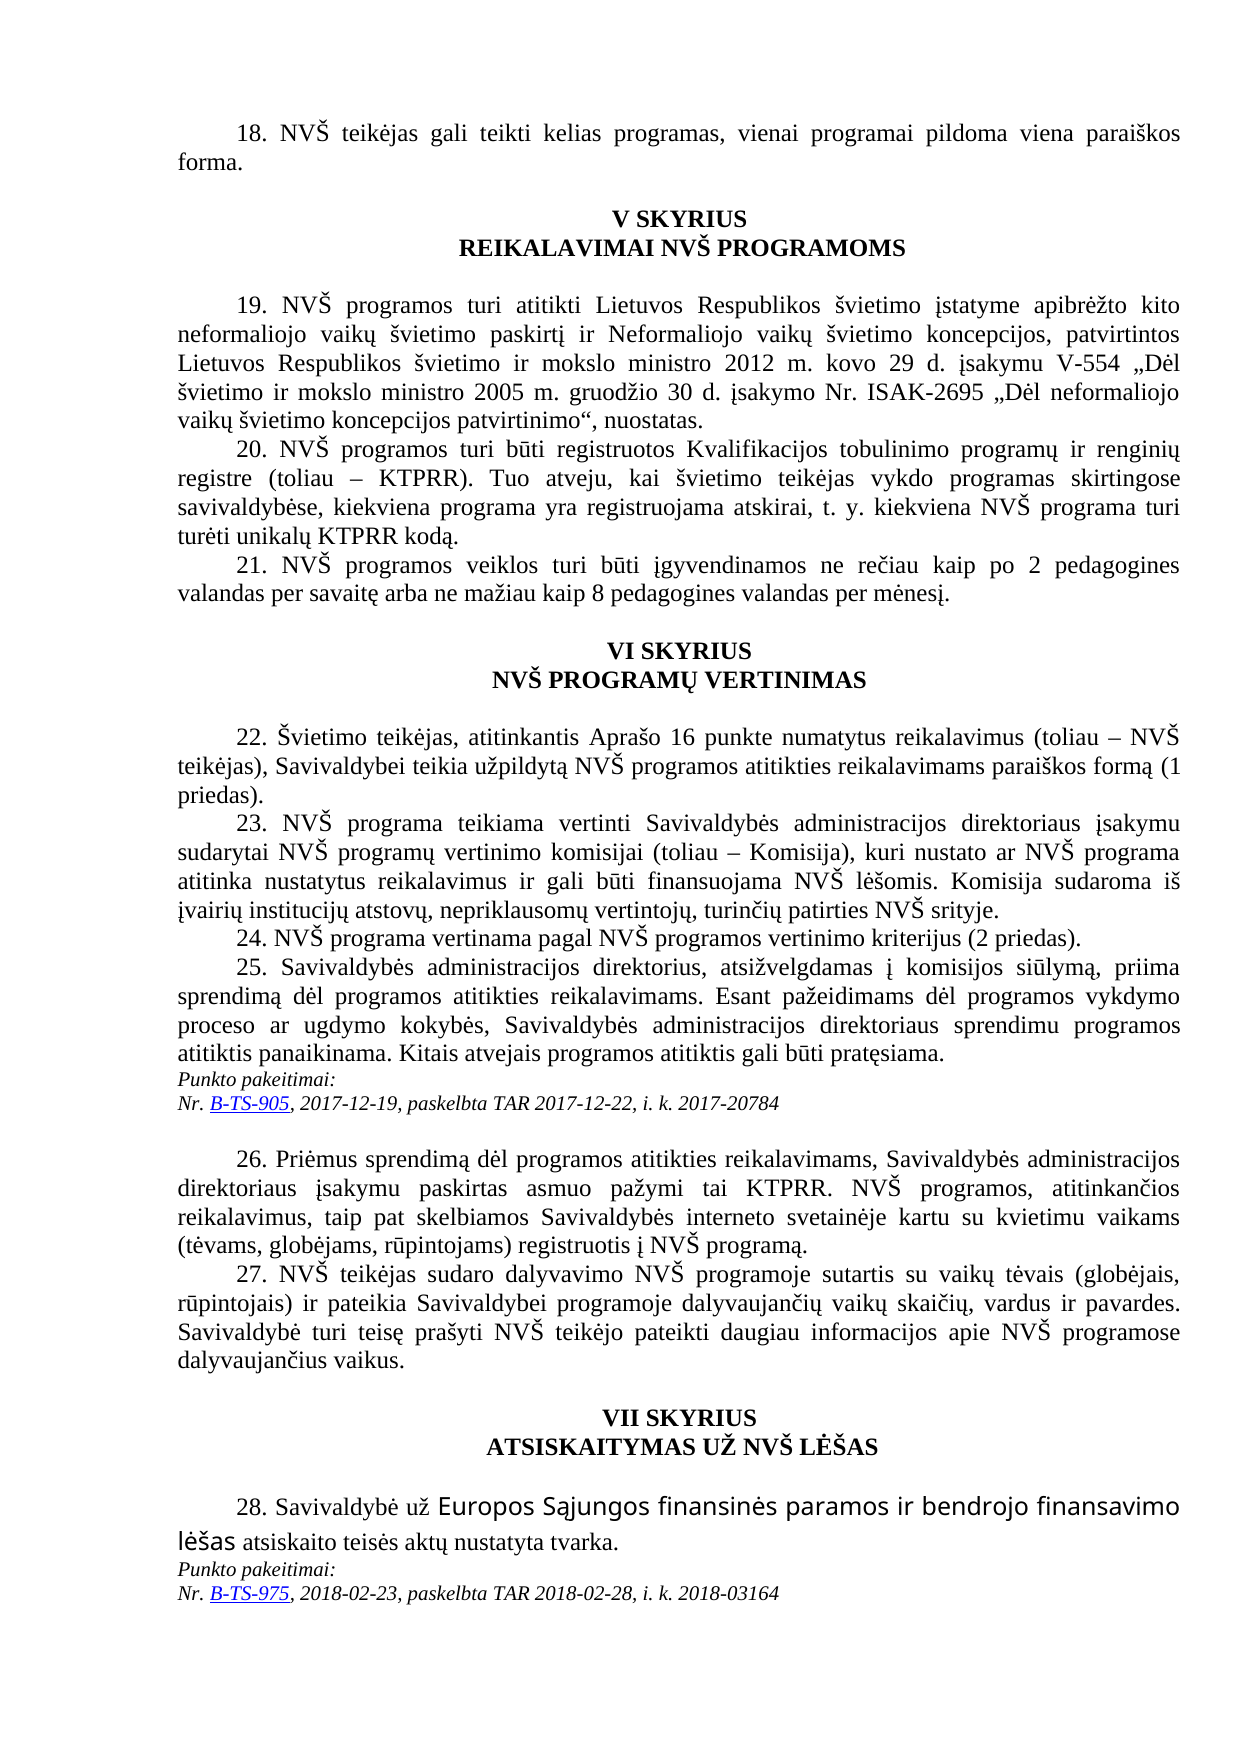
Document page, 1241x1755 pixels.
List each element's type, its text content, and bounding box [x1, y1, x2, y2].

text 23. NVŠ programa teikiama vertinti Savivaldybės administracijos direktoriaus įsakymu sudarytai NVŠ programų vertinimo komisijai (toliau – Komisija), kuri nustato ar NVŠ programa atitinka nustatytus reikalavimus ir gali būti finansuojama NVŠ lėšomis. Komisija sudaroma iš įvairių institucijų atstovų, nepriklausomų vertintojų, turinčių patirties NVŠ srityje. [177, 808, 1181, 923]
text VII SKYRIUS [177, 1403, 1181, 1432]
text 20. NVŠ programos turi būti registruotos Kvalifikacijos tobulinimo programų ir renginių registre (toliau – KTPRR). Tuo atveju, kai švietimo teikėjas vykdo programas skirtingose savivaldybėse, kiekviena programa yra registruojama atskirai, t. y. kiekviena NVŠ programa turi turėti unikalų KTPRR kodą. [177, 434, 1181, 550]
text 24. NVŠ programa vertinama pagal NVŠ programos vertinimo kriterijus (2 priedas). [177, 923, 1181, 952]
text V SKYRIUS [177, 204, 1181, 233]
text NVŠ PROGRAMŲ VERTINIMAS [177, 665, 1181, 693]
text Nr. B-TS-975, 2018-02-23, paskelbta TAR 2018-02-28, i. k. 2018-03164 [177, 1581, 1181, 1605]
text 22. Švietimo teikėjas, atitinkantis Aprašo 16 punkte numatytus reikalavimus (toliau – NVŠ teikėjas), Savivaldybei teikia užpildytą NVŠ programos atitikties reikalavimams paraiškos formą (1 priedas). [177, 722, 1181, 808]
text 21. NVŠ programos veiklos turi būti įgyvendinamos ne rečiau kaip po 2 pedagogines valandas per savaitę arba ne mažiau kaip 8 pedagogines valandas per mėnesį. [177, 550, 1181, 607]
text 26. Priėmus sprendimą dėl programos atitikties reikalavimams, Savivaldybės administracijos direktoriaus įsakymu paskirtas asmuo pažymi tai KTPRR. NVŠ programos, atitinkančios reikalavimus, taip pat skelbiamos Savivaldybės interneto svetainėje kartu su kvietimu vaikams (tėvams, globėjams, rūpintojams) registruotis į NVŠ programą. [177, 1144, 1181, 1259]
text Nr. B-TS-905, 2017-12-19, paskelbta TAR 2017-12-22, i. k. 2017-20784 [177, 1091, 1181, 1115]
text VI SKYRIUS [177, 636, 1181, 665]
text 18. NVŠ teikėjas gali teikti kelias programas, vienai programai pildoma viena paraiškos forma. [177, 118, 1181, 176]
text ATSISKAITYMAS UŽ NVŠ LĖŠAS [177, 1432, 1181, 1460]
text Punkto pakeitimai: [177, 1557, 1181, 1581]
text 27. NVŠ teikėjas sudaro dalyvavimo NVŠ programoje sutartis su vaikų tėvais (globėjais, rūpintojais) ir pateikia Savivaldybei programoje dalyvaujančių vaikų skaičių, vardus ir pavardes. Savivaldybė turi teisę prašyti NVŠ teikėjo pateikti daugiau informacijos apie NVŠ programose dalyvaujančius vaikus. [177, 1259, 1181, 1374]
text Punkto pakeitimai: [177, 1067, 1181, 1091]
text 25. Savivaldybės administracijos direktorius, atsižvelgdamas į komisijos siūlymą, priima sprendimą dėl programos atitikties reikalavimams. Esant pažeidimams dėl programos vykdymo proceso ar ugdymo kokybės, Savivaldybės administracijos direktoriaus sprendimu programos atitiktis panaikinama. Kitais atvejais programos atitiktis gali būti pratęsiama. [177, 952, 1181, 1067]
text REIKALAVIMAI NVŠ PROGRAMOMS [177, 233, 1181, 262]
text 28. Savivaldybė už Europos Sąjungos finansinės paramos ir bendrojo finansavimo lėšas atsiskaito teisės aktų nustatyta tvarka. [177, 1489, 1181, 1557]
text 19. NVŠ programos turi atitikti Lietuvos Respublikos švietimo įstatyme apibrėžto kito neformaliojo vaikų švietimo paskirtį ir Neformaliojo vaikų švietimo koncepcijos, patvirtintos Lietuvos Respublikos švietimo ir mokslo ministro 2012 m. kovo 29 d. įsakymu V-554 „Dėl švietimo ir mokslo ministro 2005 m. gruodžio 30 d. įsakymo Nr. ISAK-2695 „Dėl neformaliojo vaikų švietimo koncepcijos patvirtinimo“, nuostatas. [177, 291, 1181, 434]
